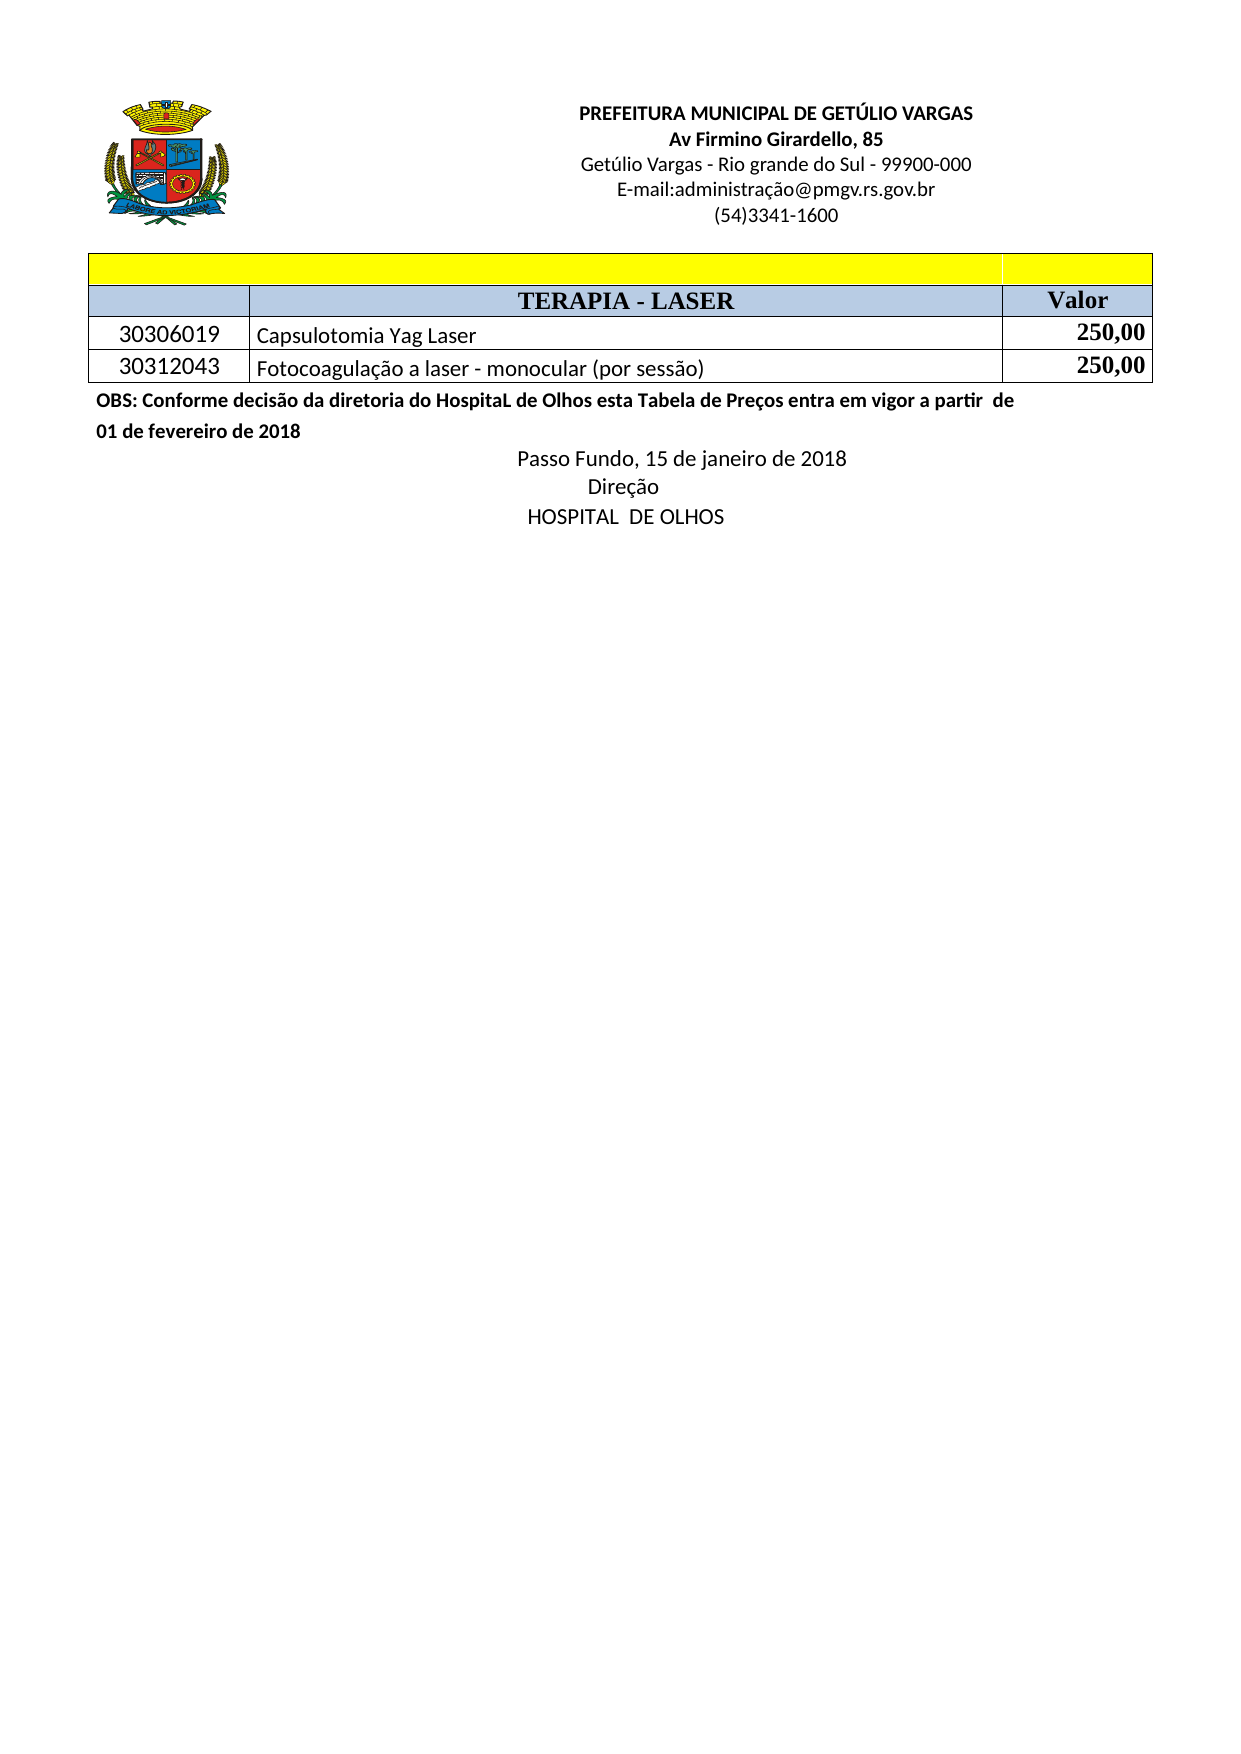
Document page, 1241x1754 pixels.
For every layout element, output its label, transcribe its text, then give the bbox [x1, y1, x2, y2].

table_cell [1003, 500, 1152, 531]
table_cell Passo Fundo, 15 de janeiro de 2018 [249, 444, 1002, 472]
table_cell [89, 254, 249, 284]
table_cell [1003, 413, 1152, 444]
table_cell [1003, 472, 1152, 500]
table_cell 30306019 [89, 317, 249, 349]
table_cell [249, 254, 1002, 284]
table_cell Fotocoagulação a laser - monocular (por sessão) [250, 350, 1002, 382]
table_cell [1003, 254, 1152, 284]
table_cell [1003, 444, 1152, 472]
table_cell HOSPITAL DE OLHOS [249, 500, 1002, 531]
table_cell 30312043 [89, 350, 249, 382]
table_cell 250,00 [1003, 350, 1152, 382]
table_cell [89, 472, 249, 500]
table_cell [89, 444, 249, 472]
table_cell Valor [1003, 286, 1152, 316]
table_cell OBS: Conforme decisão da diretoria do HospitaL de Olhos esta Tabela de Preços entra em vigor a partir de [89, 383, 1152, 413]
table_cell [89, 286, 249, 316]
table_cell Direção [249, 472, 1002, 500]
table_cell Capsulotomia Yag Laser [250, 317, 1002, 349]
table_cell 01 de fevereiro de 2018 [89, 413, 1002, 444]
table_cell [89, 500, 249, 531]
table_cell 250,00 [1003, 317, 1152, 349]
table_cell TERAPIA - LASER [250, 286, 1002, 316]
